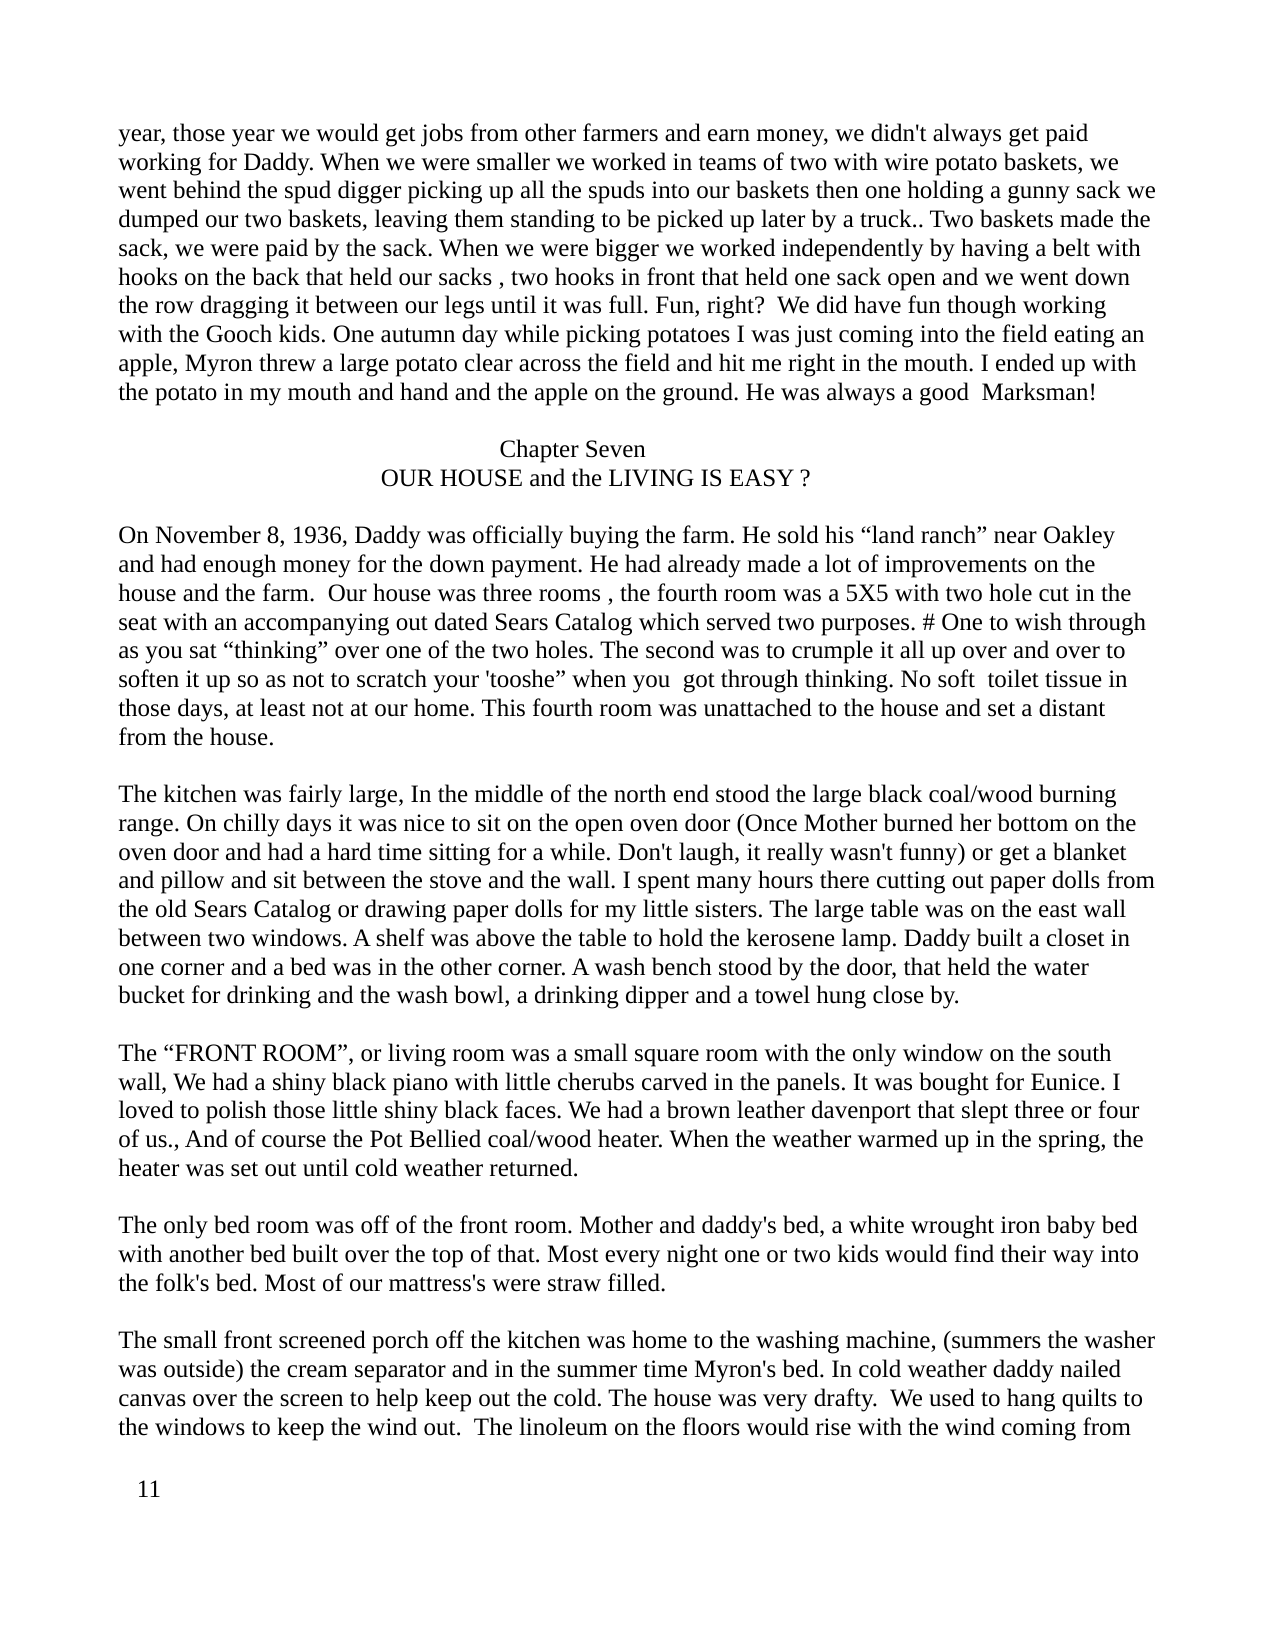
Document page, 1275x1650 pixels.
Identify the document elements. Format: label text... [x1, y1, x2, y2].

text The small front screened porch off the kitchen was home to the washing machine, (summers the washer was outside) the cream separator and in the summer time Myron's bed. In cold weather daddy nailed canvas over the screen to help keep out the cold. The house was very drafty. We used to hang quilts to the windows to keep the wind out. The linoleum on the floors would rise with the wind coming from [118, 1326, 1157, 1441]
text Chapter Seven [118, 434, 1157, 463]
text On November 8, 1936, Daddy was officially buying the farm. He sold his “land ranch” near Oakley and had enough money for the down payment. He had already made a lot of improvements on the house and the farm. Our house was three rooms , the fourth room was a 5X5 with two hole cut in the seat with an accompanying out dated Sears Catalog which served two purposes. # One to wish through as you sat “thinking” over one of the two holes. The second was to crumple it all up over and over to soften it up so as not to scratch your 'tooshe” when you got through thinking. No soft toilet tissue in those days, at least not at our home. This fourth room was unattached to the house and set a distant from the house. [118, 521, 1157, 751]
text The only bed room was off of the front room. Mother and daddy's bed, a white wrought iron baby bed with another bed built over the top of that. Most every night one or two kids would find their way into the folk's bed. Most of our mattress's were straw filled. [118, 1211, 1157, 1297]
text The kitchen was fairly large, In the middle of the north end stood the large black coal/wood burning range. On chilly days it was nice to sit on the open oven door (Once Mother burned her bottom on the oven door and had a hard time sitting for a while. Don't laugh, it really wasn't funny) or get a blanket and pillow and sit between the stove and the wall. I spent many hours there cutting out paper dolls from the old Sears Catalog or drawing paper dolls for my little sisters. The large table was on the east wall between two windows. A shelf was above the table to hold the kerosene lamp. Daddy built a closet in one corner and a bed was in the other corner. A wash bench stood by the door, that held the water bucket for drinking and the wash bowl, a drinking dipper and a towel hung close by. [118, 779, 1157, 1009]
text year, those year we would get jobs from other farmers and earn money, we didn't always get paid working for Daddy. When we were smaller we worked in teams of two with wire potato baskets, we went behind the spud digger picking up all the spuds into our baskets then one holding a gunny sack we dumped our two baskets, leaving them standing to be picked up later by a truck.. Two baskets made the sack, we were paid by the sack. When we were bigger we worked independently by having a belt with hooks on the back that held our sacks , two hooks in front that held one sack open and we went down the row dragging it between our legs until it was full. Fun, right? We did have fun though working with the Gooch kids. One autumn day while picking potatoes I was just coming into the field eating an apple, Myron threw a large potato clear across the field and hit me right in the mouth. I ended up with the potato in my mouth and hand and the apple on the ground. He was always a good Marksman! [118, 118, 1157, 406]
text The “FRONT ROOM”, or living room was a small square room with the only window on the south wall, We had a shiny black piano with little cherubs carved in the panels. It was bought for Eunice. I loved to polish those little shiny black faces. We had a brown leather davenport that slept three or four of us., And of course the Pot Bellied coal/wood heater. When the weather warmed up in the spring, the heater was set out until cold weather returned. [118, 1038, 1157, 1182]
text OUR HOUSE and the LIVING IS EASY ? [118, 463, 1157, 492]
